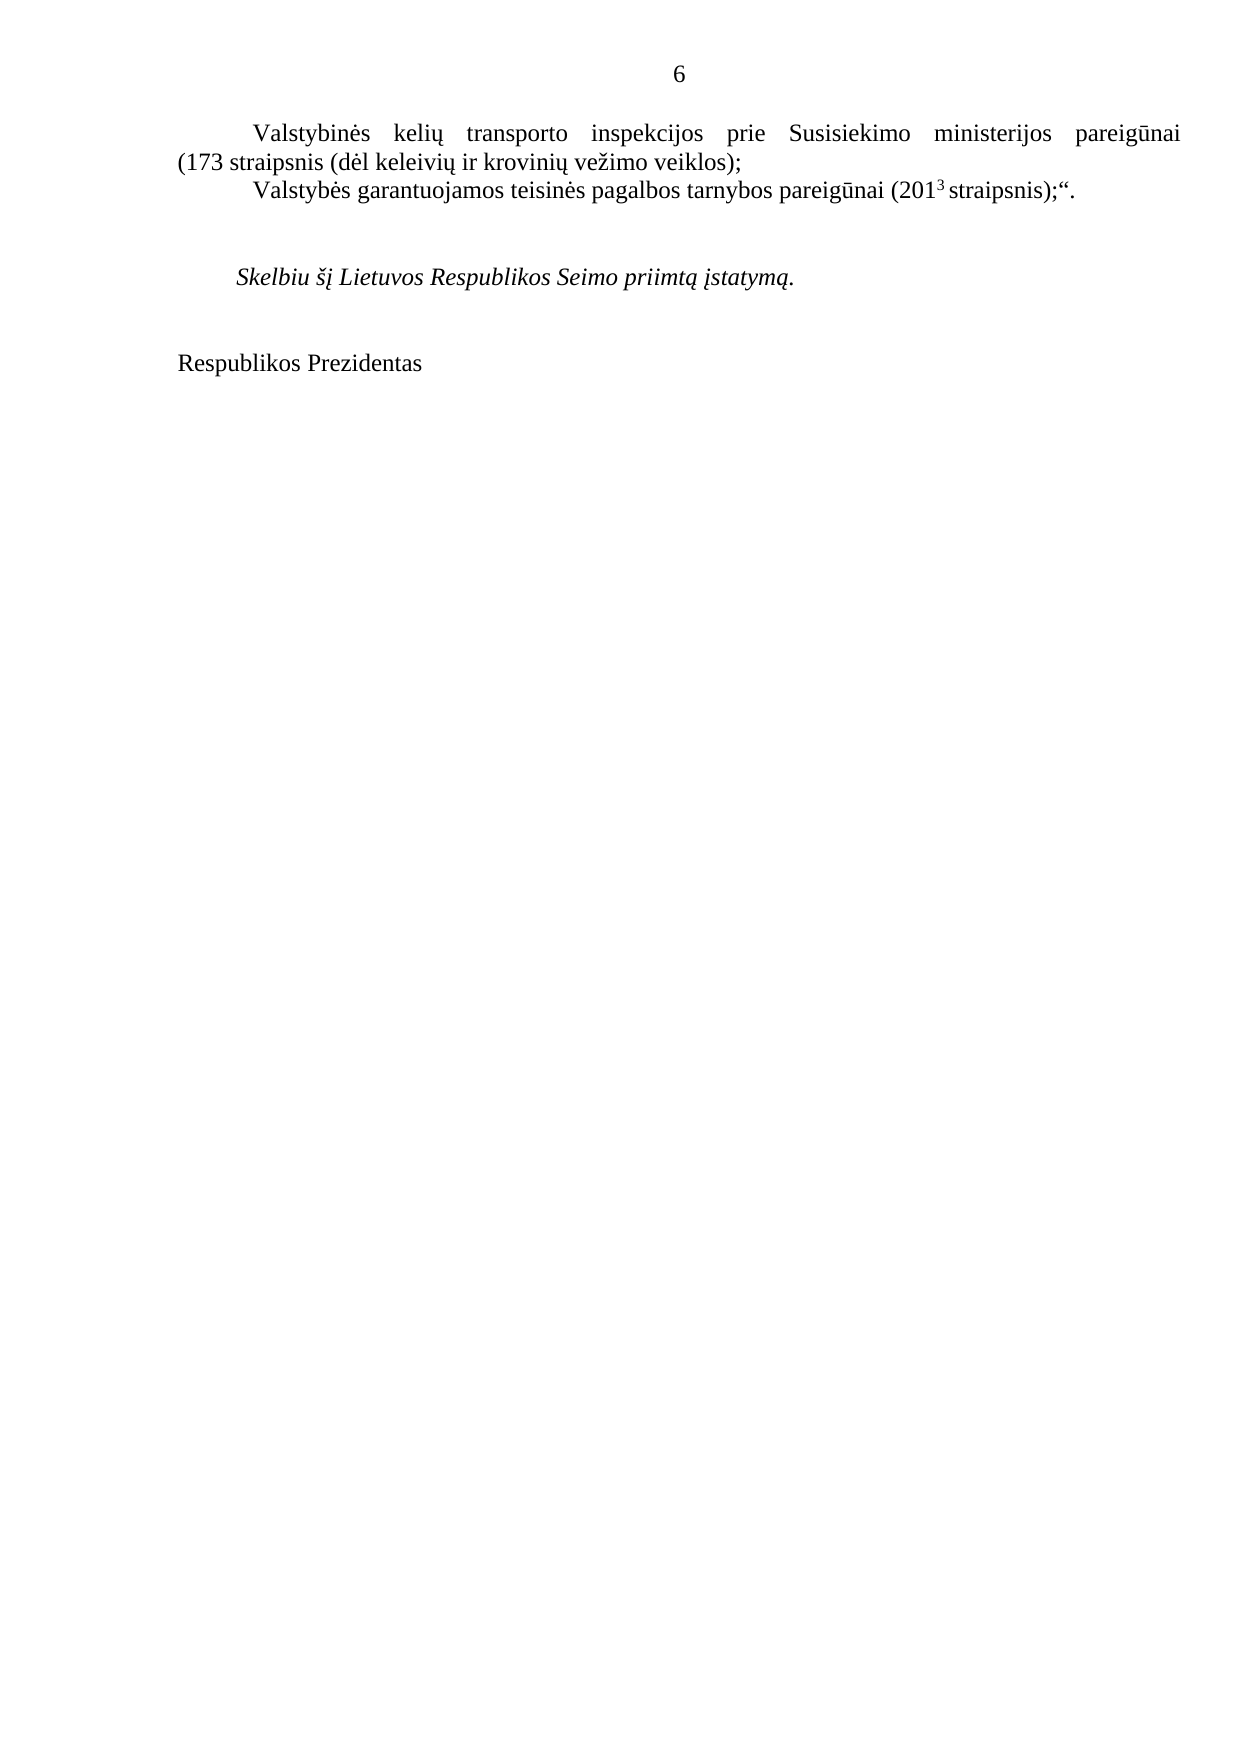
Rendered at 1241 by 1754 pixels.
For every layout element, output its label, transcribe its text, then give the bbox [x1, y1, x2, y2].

text Valstybės garantuojamos teisinės pagalbos tarnybos pareigūnai (2013 straipsnis);“. [177, 176, 1181, 204]
text Respublikos Prezidentas [177, 348, 1181, 377]
text Skelbiu šį Lietuvos Respublikos Seimo priimtą įstatymą. [177, 262, 1181, 291]
text Valstybinės kelių transporto inspekcijos prie Susisiekimo ministerijos pareigūnai (173 straipsnis (dėl keleivių ir krovinių vežimo veiklos); [177, 118, 1181, 176]
